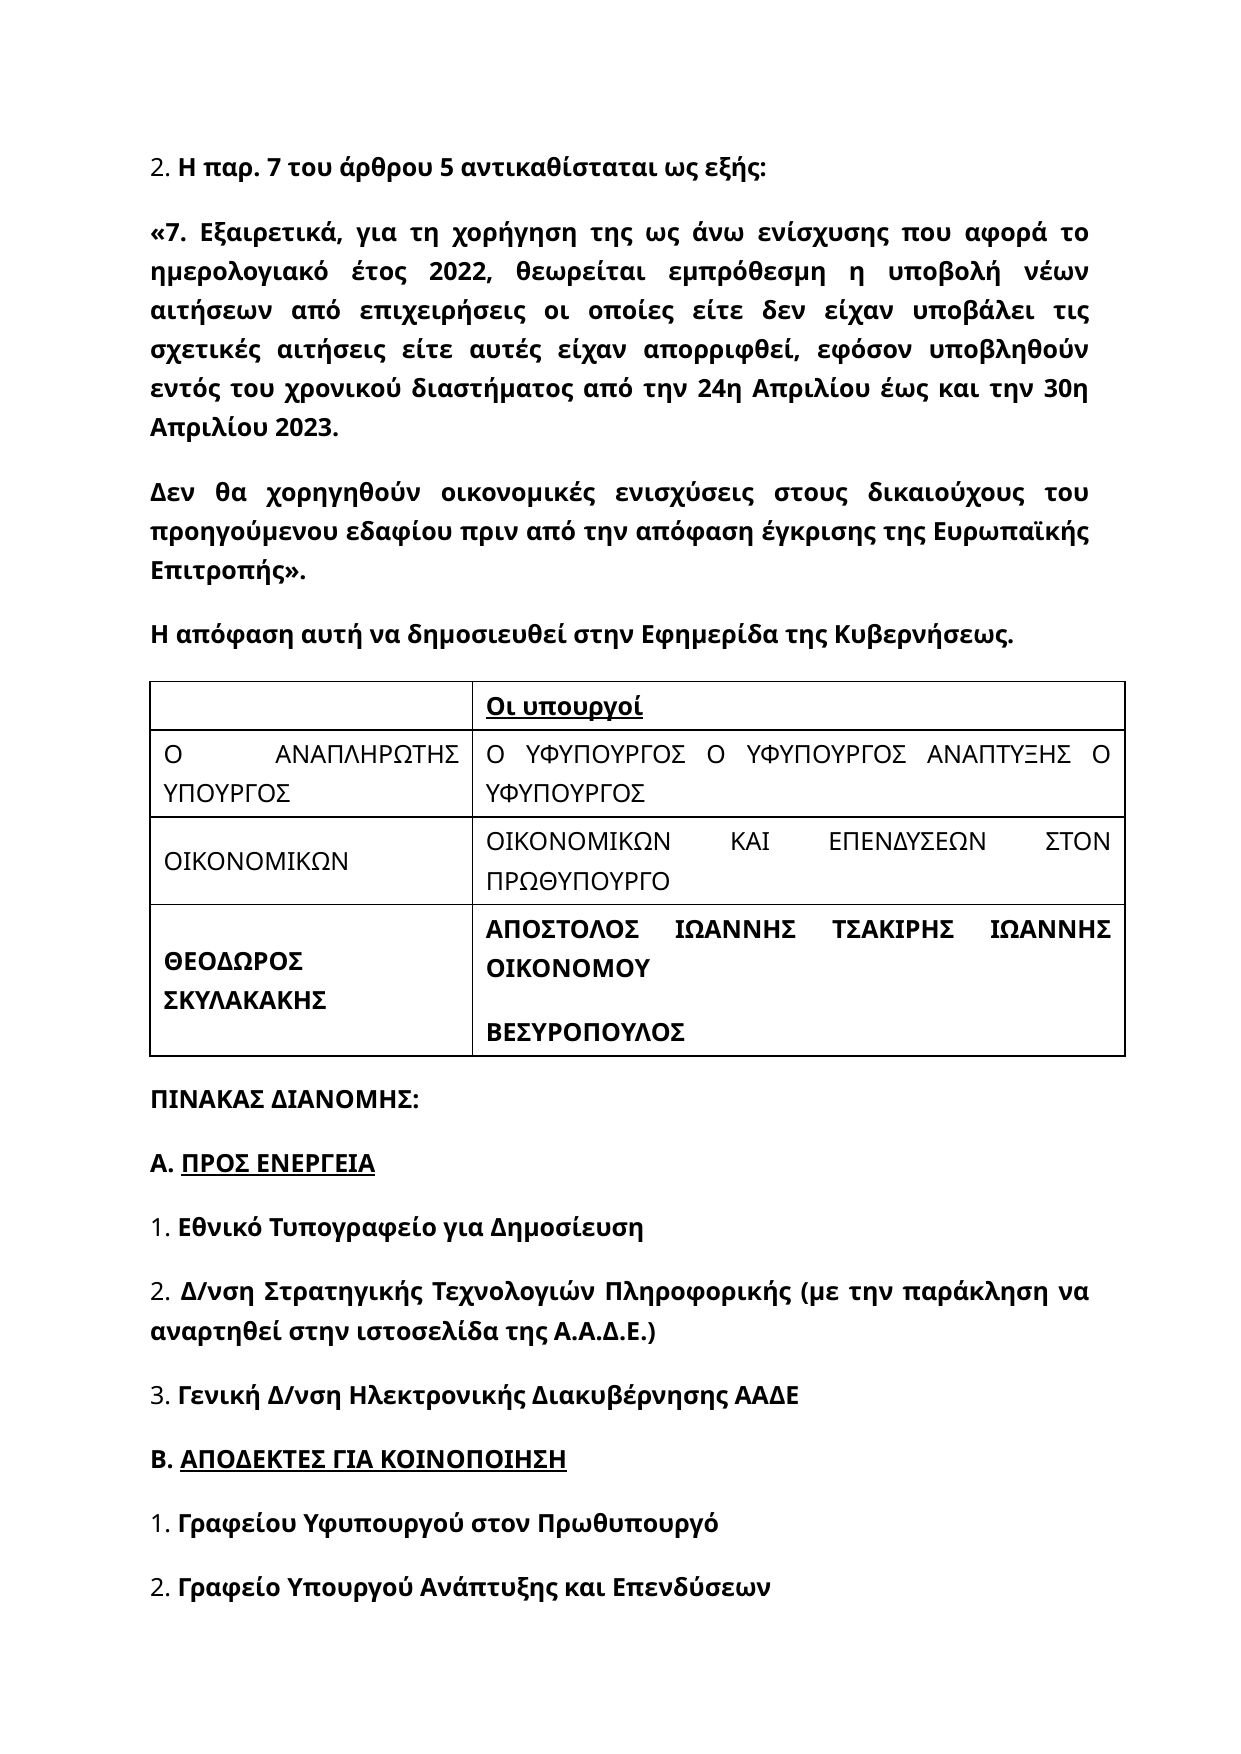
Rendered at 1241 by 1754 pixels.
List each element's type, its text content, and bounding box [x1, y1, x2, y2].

table_cell ΟΙΚΟΝΟΜΙΚΩΝ [151, 818, 472, 903]
table_header [151, 682, 472, 729]
text 2. Γραφείο Υπουργού Ανάπτυξης και Επενδύσεων [150, 1570, 1090, 1604]
table_cell ΘΕΟΔΩΡΟΣ ΣΚΥΛΑΚΑΚΗΣ [151, 905, 472, 1055]
text 1. Γραφείου Υφυπουργού στον Πρωθυπουργό [150, 1506, 1090, 1540]
text Β. ΑΠΟΔΕΚΤΕΣ ΓΙΑ ΚΟΙΝΟΠΟΙΗΣΗ [150, 1442, 1090, 1476]
text «7. Εξαιρετικά, για τη χορήγηση της ως άνω ενίσχυσης που αφορά το ημερολογιακό έτος 2022, θεωρείται εμπρόθεσμη η υποβολή νέων αιτήσεων από επιχειρήσεις οι οποίες είτε δεν είχαν υποβάλει τις σχετικές αιτήσεις είτε αυτές είχαν απορριφθεί, εφόσον υποβληθούν εντός του χρονικού διαστήματος από την 24η Απριλίου έως και την 30η Απριλίου 2023. [150, 214, 1090, 444]
text Η απόφαση αυτή να δημοσιευθεί στην Εφημερίδα της Κυβερνήσεως. [150, 617, 1090, 651]
table_cell Ο ΑΝΑΠΛΗΡΩΤΗΣ ΥΠΟΥΡΓΟΣ [151, 731, 472, 816]
text 2. Η παρ. 7 του άρθρου 5 αντικαθίσταται ως εξής: [150, 150, 1090, 184]
text 3. Γενική Δ/νση Ηλεκτρονικής Διακυβέρνησης ΑΑΔΕ [150, 1377, 1090, 1411]
table_cell Ο ΥΦΥΠΟΥΡΓΟΣ Ο ΥΦΥΠΟΥΡΓΟΣ ΑΝΑΠΤΥΞΗΣ Ο ΥΦΥΠΟΥΡΓΟΣ [473, 731, 1124, 816]
text Δεν θα χορηγηθούν οικονομικές ενισχύσεις στους δικαιούχους του προηγούμενου εδαφίου πριν από την απόφαση έγκρισης της Ευρωπαϊκής Επιτροπής». [150, 474, 1090, 587]
table_cell ΟΙΚΟΝΟΜΙΚΩΝ ΚΑΙ ΕΠΕΝΔΥΣΕΩΝ ΣΤΟΝ ΠΡΩΘΥΠΟΥΡΓΟ [473, 818, 1124, 903]
text 2. Δ/νση Στρατηγικής Τεχνολογιών Πληροφορικής (με την παράκληση να αναρτηθεί στην ιστοσελίδα της Α.Α.Δ.Ε.) [150, 1274, 1090, 1347]
table_header Οι υπουργοί [473, 682, 1124, 729]
table_cell ΑΠΟΣΤΟΛΟΣ ΙΩΑΝΝΗΣ ΤΣΑΚΙΡΗΣ ΙΩΑΝΝΗΣ ΟΙΚΟΝΟΜΟΥ ΒΕΣΥΡΟΠΟΥΛΟΣ [473, 905, 1124, 1055]
text Α. ΠΡΟΣ ΕΝΕΡΓΕΙΑ [150, 1146, 1090, 1180]
text 1. Εθνικό Τυπογραφείο για Δημοσίευση [150, 1210, 1090, 1244]
text ΠΙΝΑΚΑΣ ΔΙΑΝΟΜΗΣ: [150, 1082, 1090, 1116]
